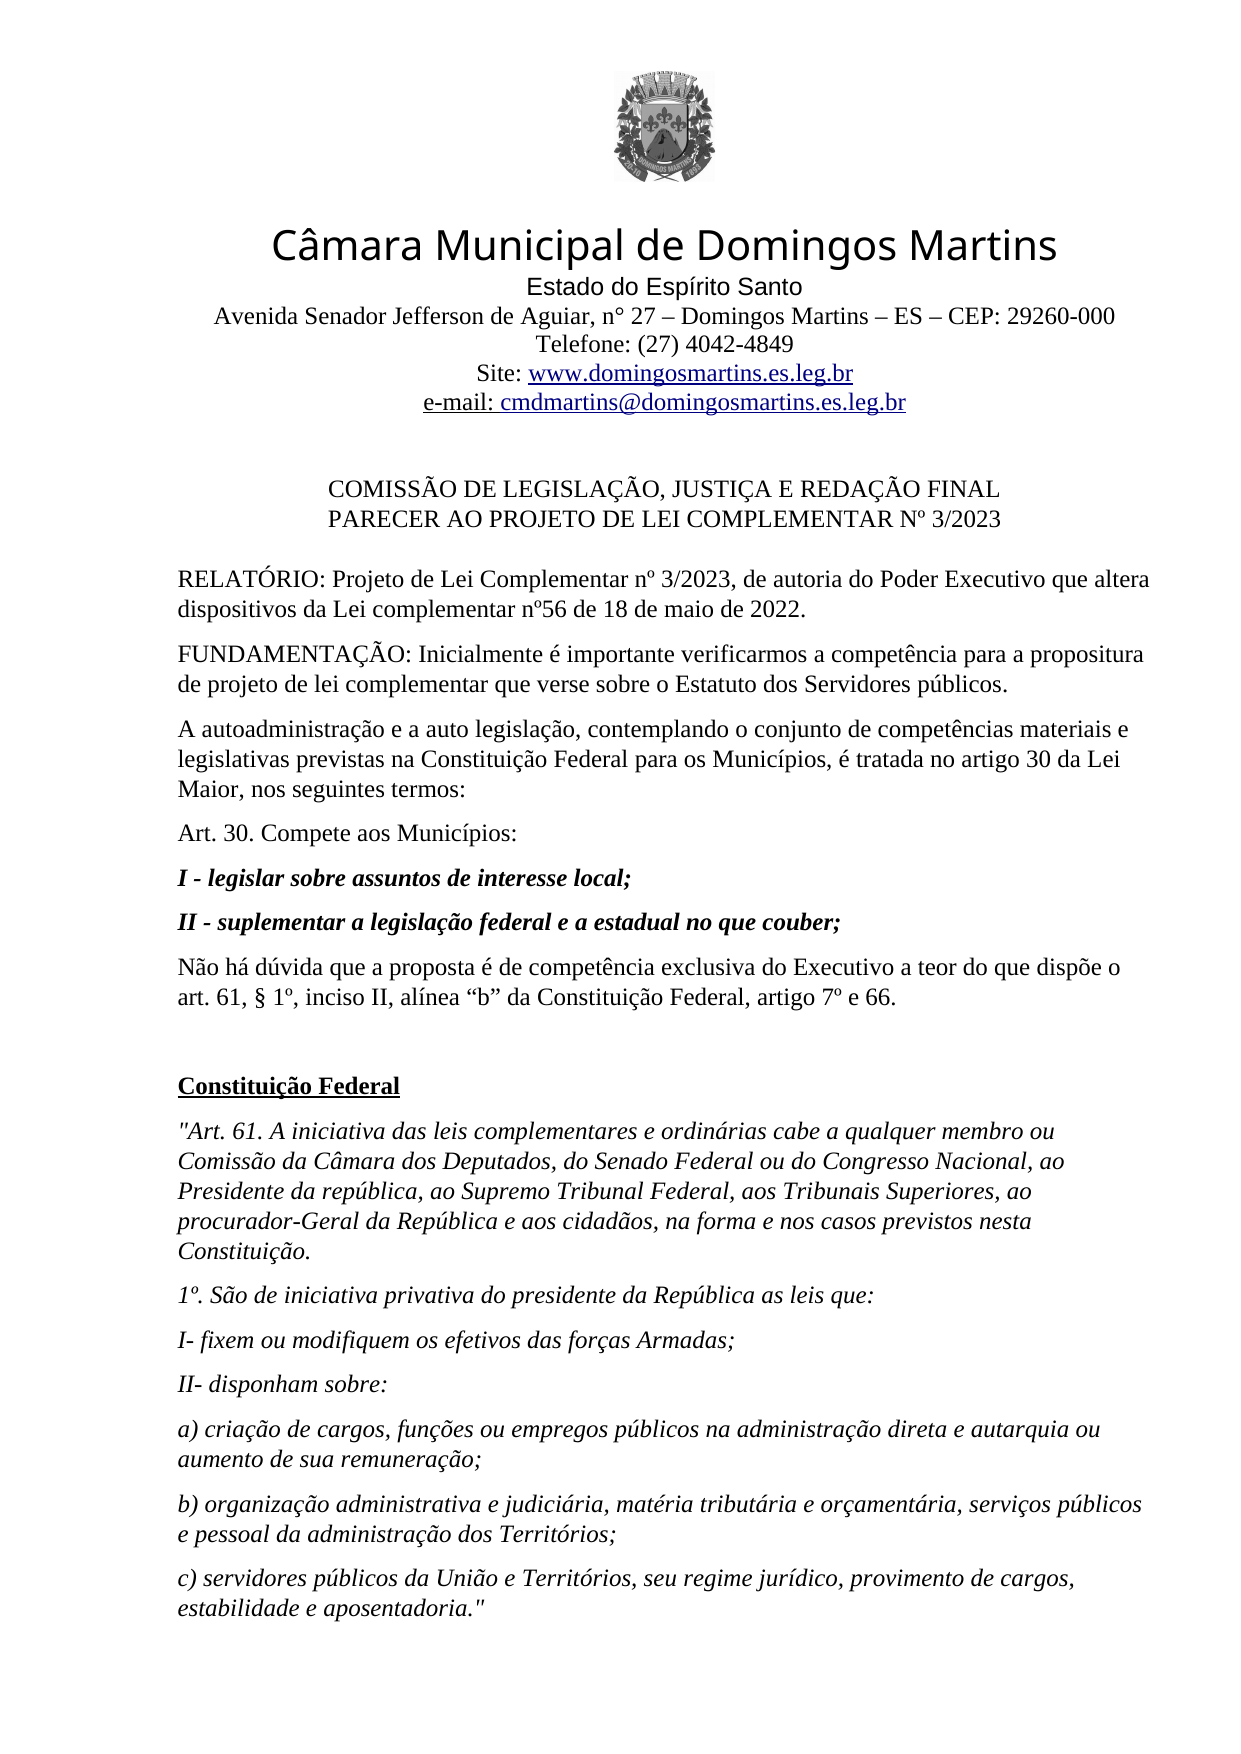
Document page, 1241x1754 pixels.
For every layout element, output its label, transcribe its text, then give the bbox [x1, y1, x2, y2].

text RELATÓRIO: Projeto de Lei Complementar nº 3/2023, de autoria do Poder Executivo que altera dispositivos da Lei complementar nº56 de 18 de maio de 2022. [177, 563, 1152, 623]
text II- disponham sobre: [177, 1368, 1152, 1398]
text II - suplementar a legislação federal e a estadual no que couber; [177, 906, 1152, 936]
text a) criação de cargos, funções ou empregos públicos na administração direta e autarquia ou aumento de sua remuneração; [177, 1413, 1152, 1473]
text A autoadministração e a auto legislação, contemplando o conjunto de competências materiais e legislativas previstas na Constituição Federal para os Municípios, é tratada no artigo 30 da Lei Maior, nos seguintes termos: [177, 712, 1152, 802]
text c) servidores públicos da União e Territórios, seu regime jurídico, provimento de cargos, estabilidade e aposentadoria." [177, 1562, 1152, 1622]
text COMISSÃO DE LEGISLAÇÃO, JUSTIÇA E REDAÇÃO FINAL [177, 473, 1152, 503]
text Constituição Federal [177, 1070, 1152, 1100]
text Não há dúvida que a proposta é de competência exclusiva do Executivo a teor do que dispõe o art. 61, § 1º, inciso II, alínea “b” da Constituição Federal, artigo 7º e 66. [177, 951, 1152, 1011]
text b) organização administrativa e judiciária, matéria tributária e orçamentária, serviços públicos e pessoal da administração dos Territórios; [177, 1487, 1152, 1547]
text I - legislar sobre assuntos de interesse local; [177, 862, 1152, 892]
text FUNDAMENTAÇÃO: Inicialmente é importante verificarmos a competência para a propositura de projeto de lei complementar que verse sobre o Estatuto dos Servidores públicos. [177, 638, 1152, 698]
text "Art. 61. A iniciativa das leis complementares e ordinárias cabe a qualquer membro ou Comissão da Câmara dos Deputados, do Senado Federal ou do Congresso Nacional, ao Presidente da república, ao Supremo Tribunal Federal, aos Tribunais Superiores, ao procurador-Geral da República e aos cidadãos, na forma e nos casos previstos nesta Constituição. [177, 1114, 1152, 1264]
text Art. 30. Compete aos Municípios: [177, 817, 1152, 847]
text I- fixem ou modifiquem os efetivos das forças Armadas; [177, 1324, 1152, 1354]
text 1º. São de iniciativa privativa do presidente da República as leis que: [177, 1279, 1152, 1309]
text PARECER AO PROJETO DE LEI COMPLEMENTAR Nº 3/2023 [177, 503, 1152, 533]
